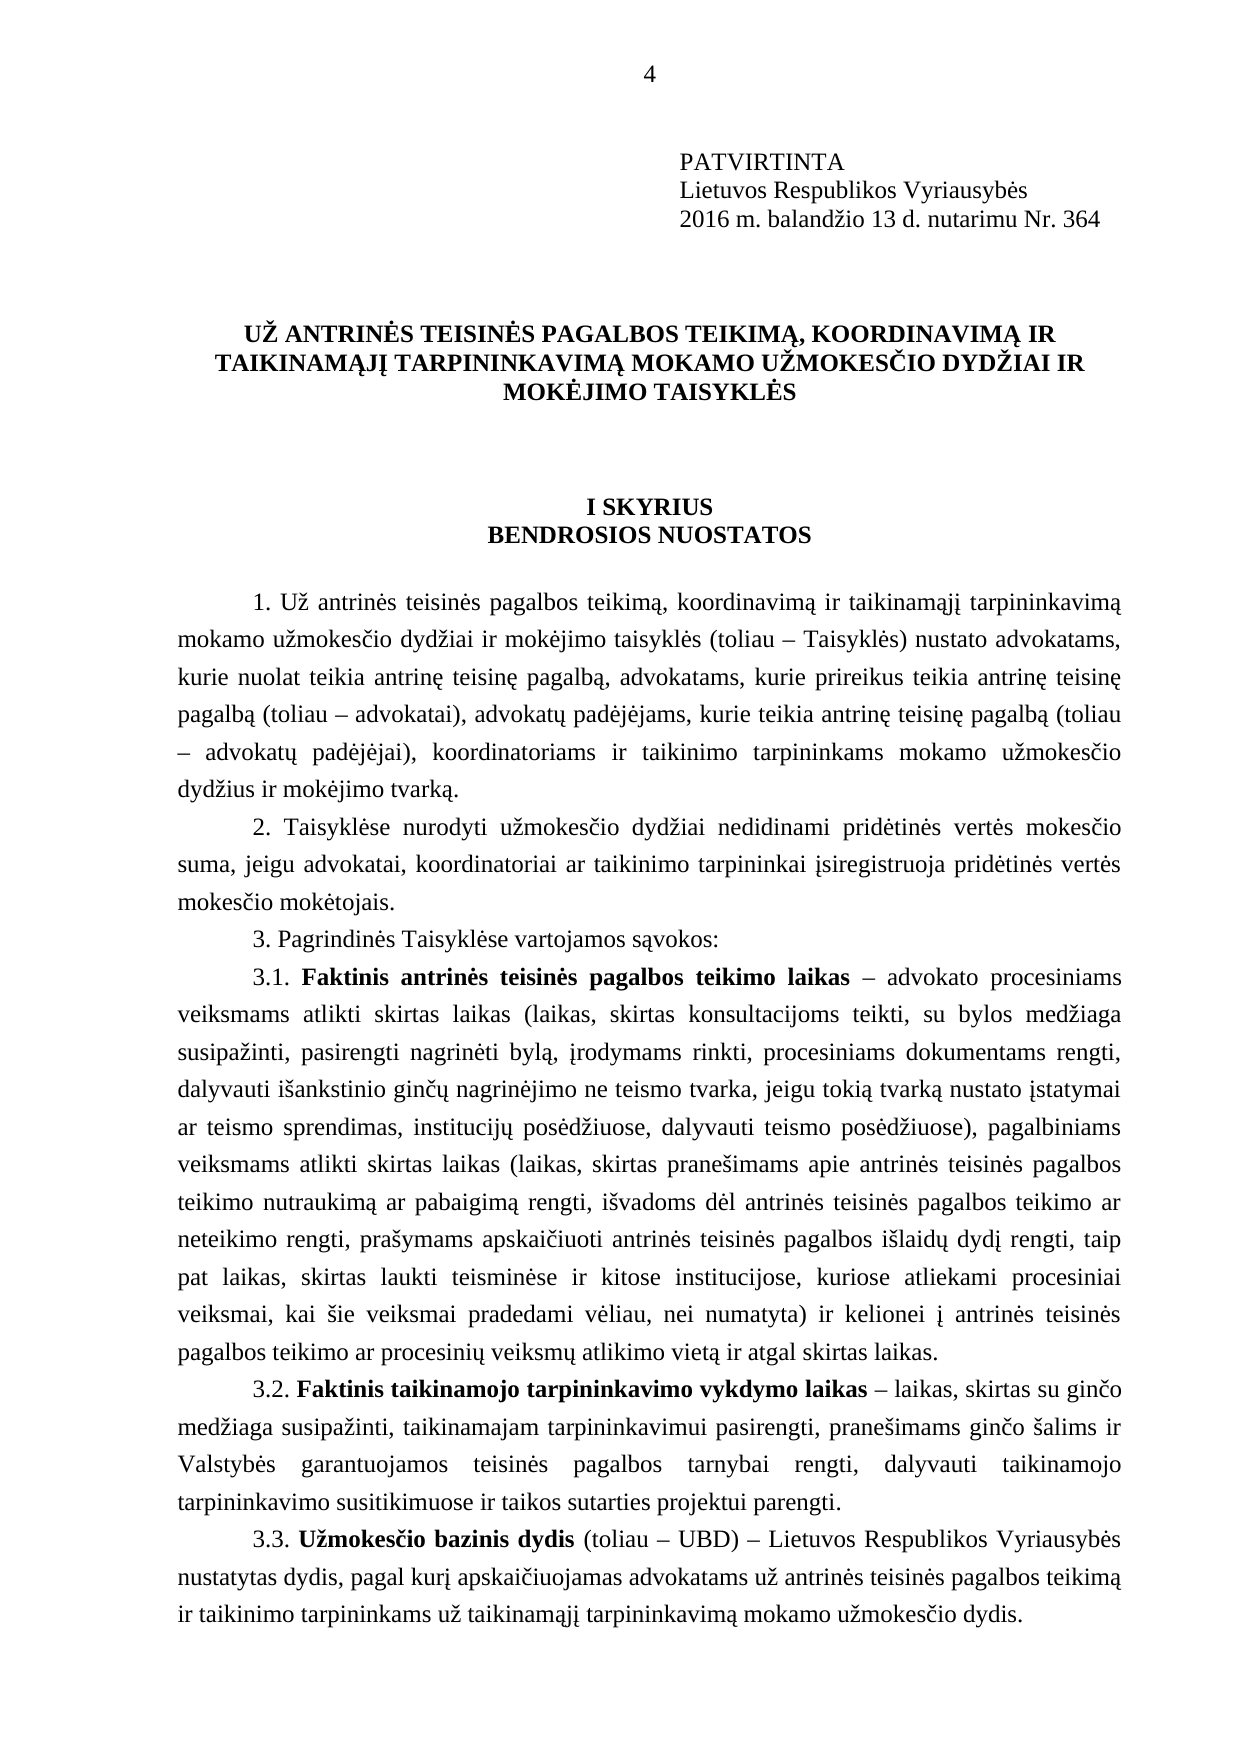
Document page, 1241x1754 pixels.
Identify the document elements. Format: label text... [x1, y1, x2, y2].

text PATVIRTINTA Lietuvos Respublikos Vyriausybės 2016 m. balandžio 13 d. nutarimu Nr. 364 [679, 147, 1122, 233]
text 1. Už antrinės teisinės pagalbos teikimą, koordinavimą ir taikinamąjį tarpininkavimą mokamo užmokesčio dydžiai ir mokėjimo taisyklės (toliau – Taisyklės) nustato advokatams, kurie nuolat teikia antrinę teisinę pagalbą, advokatams, kurie prireikus teikia antrinę teisinę pagalbą (toliau – advokatai), advokatų padėjėjams, kurie teikia antrinę teisinę pagalbą (toliau – advokatų padėjėjai), koordinatoriams ir taikinimo tarpininkams mokamo užmokesčio dydžius ir mokėjimo tvarką. [177, 578, 1122, 803]
text 3. Pagrindinės Taisyklėse vartojamos sąvokos: [177, 916, 1122, 953]
text 3.3. Užmokesčio bazinis dydis (toliau – UBD) – Lietuvos Respublikos Vyriausybės nustatytas dydis, pagal kurį apskaičiuojamas advokatams už antrinės teisinės pagalbos teikimą ir taikinimo tarpininkams už taikinamąjį tarpininkavimą mokamo užmokesčio dydis. [177, 1516, 1122, 1628]
text 3.2. Faktinis taikinamojo tarpininkavimo vykdymo laikas – laikas, skirtas su ginčo medžiaga susipažinti, taikinamajam tarpininkavimui pasirengti, pranešimams ginčo šalims ir Valstybės garantuojamos teisinės pagalbos tarnybai rengti, dalyvauti taikinamojo tarpininkavimo susitikimuose ir taikos sutarties projektui parengti. [177, 1366, 1122, 1516]
text BENDROSIOS NUOSTATOS [177, 521, 1122, 549]
text I SKYRIUS [177, 492, 1122, 521]
text 2. Taisyklėse nurodyti užmokesčio dydžiai nedidinami pridėtinės vertės mokesčio suma, jeigu advokatai, koordinatoriai ar taikinimo tarpininkai įsiregistruoja pridėtinės vertės mokesčio mokėtojais. [177, 803, 1122, 916]
text 3.1. Faktinis antrinės teisinės pagalbos teikimo laikas – advokato procesiniams veiksmams atlikti skirtas laikas (laikas, skirtas konsultacijoms teikti, su bylos medžiaga susipažinti, pasirengti nagrinėti bylą, įrodymams rinkti, procesiniams dokumentams rengti, dalyvauti išankstinio ginčų nagrinėjimo ne teismo tvarka, jeigu tokią tvarką nustato įstatymai ar teismo sprendimas, institucijų posėdžiuose, dalyvauti teismo posėdžiuose), pagalbiniams veiksmams atlikti skirtas laikas (laikas, skirtas pranešimams apie antrinės teisinės pagalbos teikimo nutraukimą ar pabaigimą rengti, išvadoms dėl antrinės teisinės pagalbos teikimo ar neteikimo rengti, prašymams apskaičiuoti antrinės teisinės pagalbos išlaidų dydį rengti, taip pat laikas, skirtas laukti teisminėse ir kitose institucijose, kuriose atliekami procesiniai veiksmai, kai šie veiksmai pradedami vėliau, nei numatyta) ir kelionei į antrinės teisinės pagalbos teikimo ar procesinių veiksmų atlikimo vietą ir atgal skirtas laikas. [177, 953, 1122, 1366]
text UŽ ANTRINĖS TEISINĖS PAGALBOS TEIKIMĄ, KOORDINAVIMĄ IR TAIKINAMĄJĮ TARPININKAVIMĄ MOKAMO UŽMOKESČIO DYDŽIAI IR MOKĖJIMO TAISYKLĖS [177, 319, 1122, 406]
